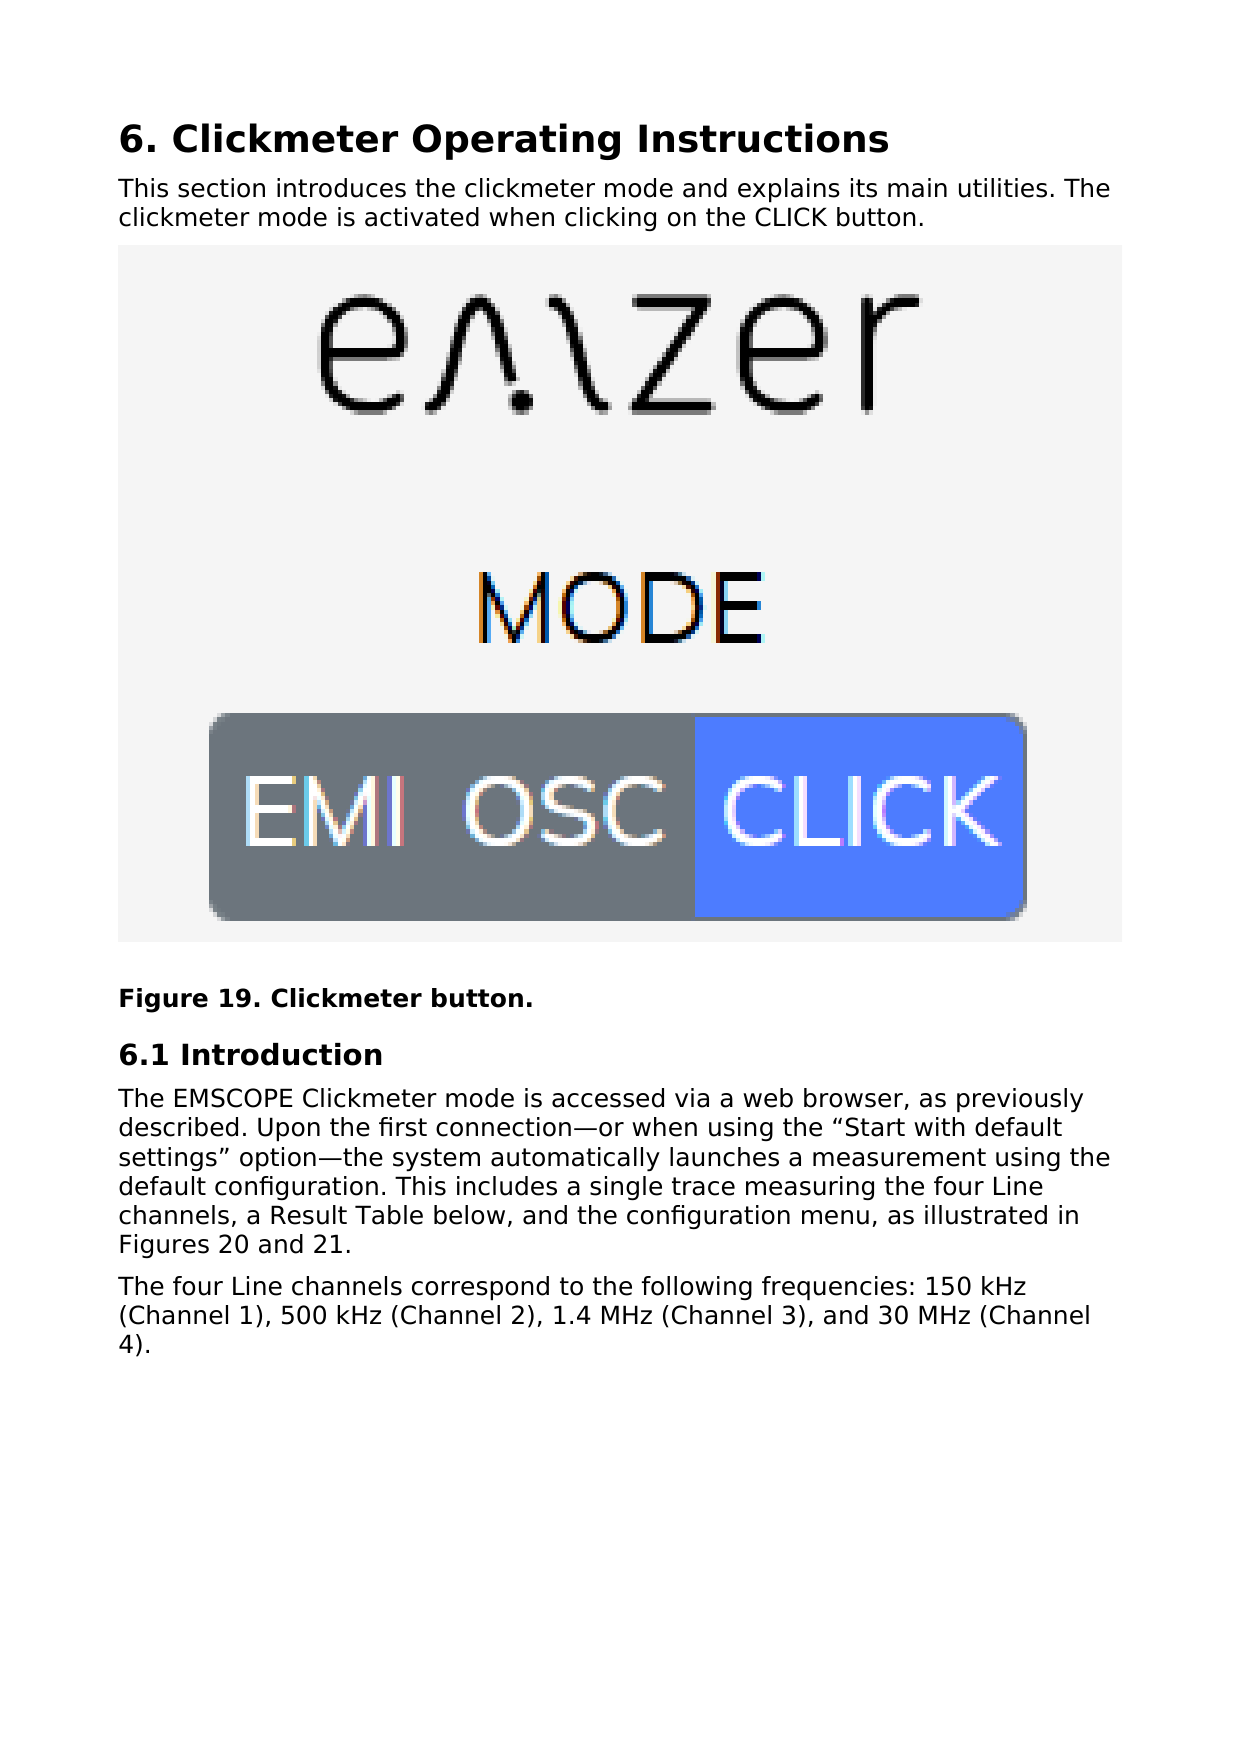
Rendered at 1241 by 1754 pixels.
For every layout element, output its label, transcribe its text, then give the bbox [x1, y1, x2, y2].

text The four Line channels correspond to the following frequencies: 150 kHz (Channel 1), 500 kHz (Channel 2), 1.4 MHz (Channel 3), and 30 MHz (Channel 4). [118, 1272, 1122, 1359]
text The EMSCOPE Clickmeter mode is accessed via a web browser, as previously described. Upon the first connection—or when using the “Start with default settings” option—the system automatically launches a measurement using the default configuration. This includes a single trace measuring the four Line channels, a Result Table below, and the configuration menu, as illustrated in Figures 20 and 21. [118, 1084, 1122, 1259]
text Figure 19. Clickmeter button. [118, 984, 1122, 1013]
picture [118, 245, 1123, 942]
text This section introduces the clickmeter mode and explains its main utilities. The clickmeter mode is activated when clicking on the CLICK button. [118, 174, 1122, 233]
subtitle 6.1 Introduction [118, 1038, 1122, 1072]
subtitle 6. Clickmeter Operating Instructions [118, 118, 1122, 162]
